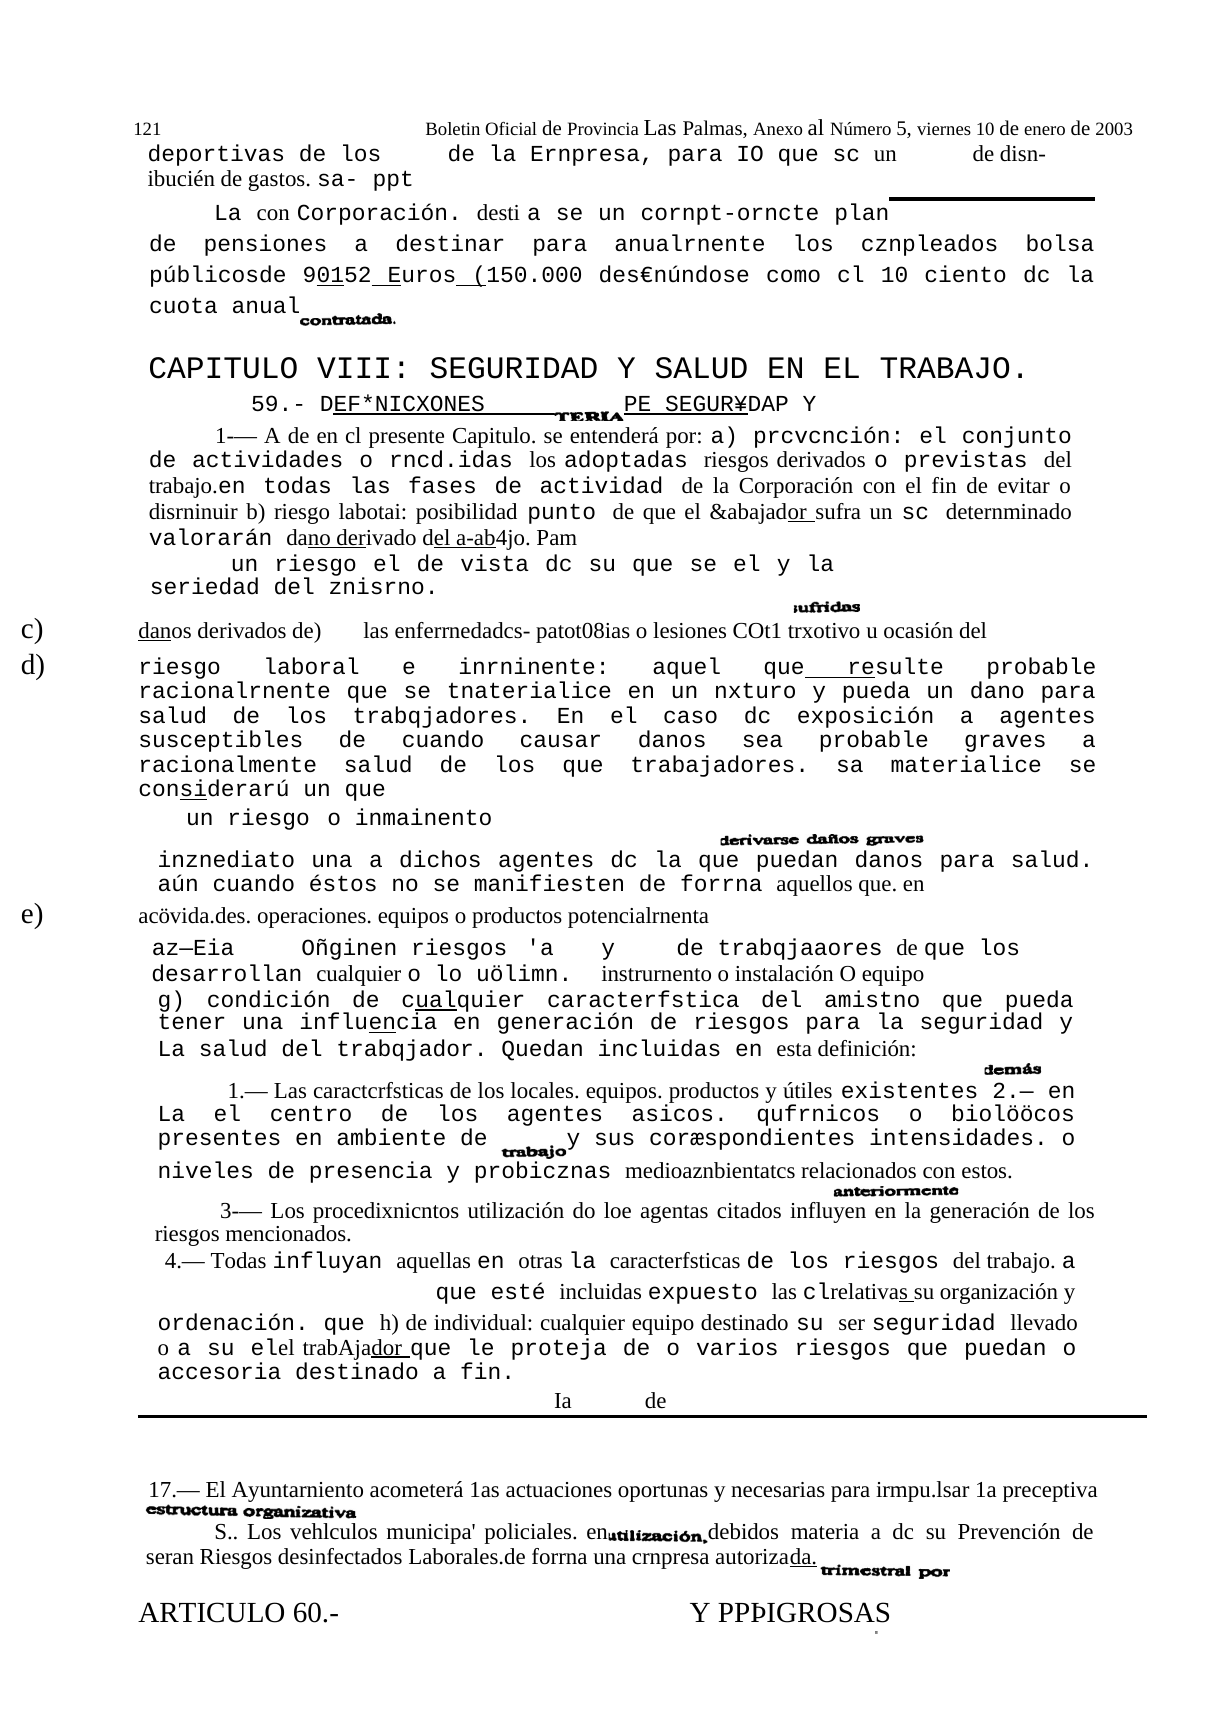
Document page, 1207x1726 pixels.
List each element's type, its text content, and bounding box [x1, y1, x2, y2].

text ordenación. que h) de individual: cualquier equipo destinado su ser seguridad llevado o a su elel trabAjador que le proteja de o varios riesgos que puedan o accesoria destinado a fin. [157, 1309, 1078, 1386]
text La con Corporación. desti a se un cornpt-orncte plan de pensiones a destinar para anualrnente los cznpleados bolsa públicosde 90152 Euros (150.000 des€núndose como cl 10 ciento dc la cuota anual [149, 198, 1094, 326]
text 4.— Todas influyan aquellas en otras la caracterfsticas de los riesgos del trabajo. a que esté incluidas expuesto las clrelativas su organización y [138, 1247, 1075, 1306]
list acövida.des. operaciones. equipos o productos potencialrnenta [21, 899, 1096, 930]
list danos derivados de) las enferrnedadcs- patot08ias o lesiones COt1 trxotivo u ocasión del [21, 614, 1096, 645]
text az—Eia Oñginen riesgos 'a y de trabqjaaores de que los desarrollan cualquier o lo uölimn. instrurnento o instalación O equipo [151, 934, 1035, 988]
subtitle ARTICULO 60.- Y PPÞIGROSAS [138, 1596, 1100, 1629]
text un riesgo el de vista dc su que se el y la seriedad del znisrno. [149, 552, 835, 601]
text deportivas de los de la Ernpresa, para IO que sc un de disn-ibucién de gastos. sa- ppt [147, 140, 1070, 194]
text 3-— Los procedixnicntos utilización do loe agentas citados influyen en la generación de los riesgos mencionados. [154, 1199, 1096, 1247]
text Ia de [138, 1387, 1100, 1413]
text un riesgo o inmainento [138, 804, 1100, 832]
text 17.— El Ayuntarniento acometerá 1as actuaciones oportunas y necesarias para irmpu.lsar 1a preceptiva [138, 1476, 1099, 1502]
list riesgo laboral e inrninente: aquel que resulte probable racionalrnente que se tnaterialice en un nxturo y pueda un dano para salud de los trabqjadores. En el caso dc exposición a agentes susceptibles de cuando causar danos sea probable graves a racionalmente salud de los que trabajadores. sa materialice se considerarú un que [21, 649, 1096, 804]
text S.. Los vehlculos municipa' policiales. en debidos materia a dc su Prevención de seran Riesgos desinfectados Laborales.de forrna una crnpresa autorizada. [146, 1520, 1094, 1578]
text 1.— Las caractcrfsticas de los locales. equipos. productos y útiles existentes 2.— en La el centro de los agentes asicos. qufrnicos o biolööcos presentes en ambiente de y sus coræspondientes intensidades. o niveles de presencia y probicznas medioaznbientatcs relacionados con estos. [157, 1077, 1075, 1186]
text inznediato una a dichos agentes dc la que puedan danos para salud. aún cuando éstos no se manifiesten de forrna aquellos que. en [157, 848, 1094, 899]
text 59.- DEF*NICXONES PE SEGUR¥DAP Y [138, 390, 1100, 421]
text 1-— A de en cl presente Capitulo. se entenderá por: a) prcvcnción: el conjunto de actividades o rncd.idas los adoptadas riesgos derivados o previstas del trabajo.en todas las fases de actividad de la Corporación con el fin de evitar o disrninuir b) riesgo labotai: posibilidad punto de que el &abajador sufra un sc deternminado valorarán dano derivado del a-ab4jo. Pam [148, 423, 1072, 552]
text g) condición de cualquier caracterfstica del amistno que pueda tener una influencia en generación de riesgos para la seguridad y La salud del trabqjador. Quedan incluidas en esta definición: [157, 988, 1074, 1063]
text CAPITULO VIII: SEGURIDAD Y SALUD EN EL TRABAJO. [148, 352, 1100, 388]
